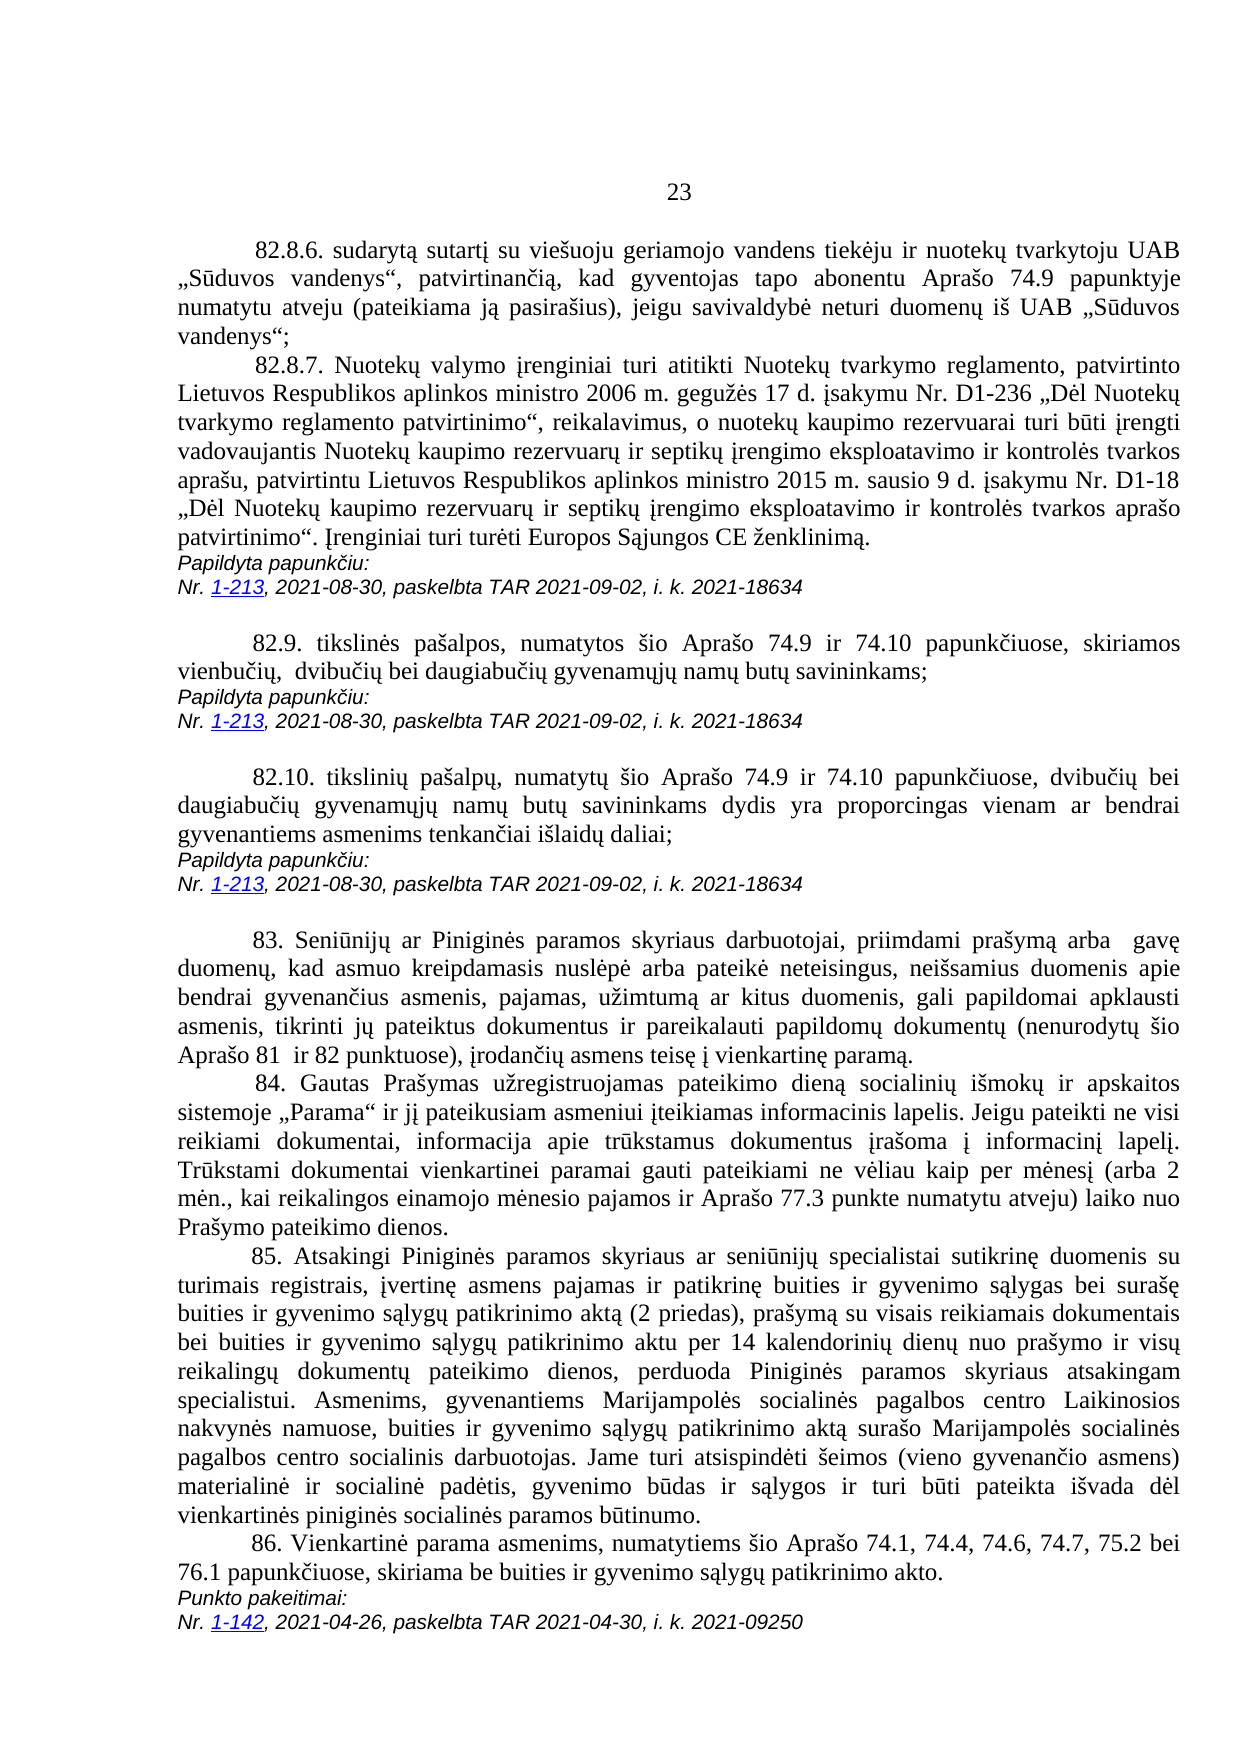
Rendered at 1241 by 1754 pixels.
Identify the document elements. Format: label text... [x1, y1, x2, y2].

text Punkto pakeitimai: [177, 1586, 1181, 1610]
text Papildyta papunkčiu: [177, 848, 1181, 872]
text Nr. 1-213, 2021-08-30, paskelbta TAR 2021-09-02, i. k. 2021-18634 [177, 709, 1181, 733]
text Nr. 1-213, 2021-08-30, paskelbta TAR 2021-09-02, i. k. 2021-18634 [177, 575, 1181, 599]
text 84. Gautas Prašymas užregistruojamas pateikimo dieną socialinių išmokų ir apskaitos sistemoje „Parama“ ir jį pateikusiam asmeniui įteikiamas informacinis lapelis. Jeigu pateikti ne visi reikiami dokumentai, informacija apie trūkstamus dokumentus įrašoma į informacinį lapelį. Trūkstami dokumentai vienkartinei paramai gauti pateikiami ne vėliau kaip per mėnesį (arba 2 mėn., kai reikalingos einamojo mėnesio pajamos ir Aprašo 77.3 punkte numatytu atveju) laiko nuo Prašymo pateikimo dienos. [177, 1068, 1181, 1241]
text 82.8.6. sudarytą sutartį su viešuoju geriamojo vandens tiekėju ir nuotekų tvarkytoju UAB „Sūduvos vandenys“, patvirtinančią, kad gyventojas tapo abonentu Aprašo 74.9 papunktyje numatytu atveju (pateikiama ją pasirašius), jeigu savivaldybė neturi duomenų iš UAB „Sūduvos vandenys“; [177, 235, 1181, 350]
text 82.9. tikslinės pašalpos, numatytos šio Aprašo 74.9 ir 74.10 papunkčiuose, skiriamos vienbučių, dvibučių bei daugiabučių gyvenamųjų namų butų savininkams; [177, 628, 1181, 685]
text 86. Vienkartinė parama asmenims, numatytiems šio Aprašo 74.1, 74.4, 74.6, 74.7, 75.2 bei 76.1 papunkčiuose, skiriama be buities ir gyvenimo sąlygų patikrinimo akto. [177, 1528, 1181, 1586]
text 83. Seniūnijų ar Piniginės paramos skyriaus darbuotojai, priimdami prašymą arba gavę duomenų, kad asmuo kreipdamasis nuslėpė arba pateikė neteisingus, neišsamius duomenis apie bendrai gyvenančius asmenis, pajamas, užimtumą ar kitus duomenis, gali papildomai apklausti asmenis, tikrinti jų pateiktus dokumentus ir pareikalauti papildomų dokumentų (nenurodytų šio Aprašo 81 ir 82 punktuose), įrodančių asmens teisę į vienkartinę paramą. [177, 925, 1181, 1068]
text 85. Atsakingi Piniginės paramos skyriaus ar seniūnijų specialistai sutikrinę duomenis su turimais registrais, įvertinę asmens pajamas ir patikrinę buities ir gyvenimo sąlygas bei surašę buities ir gyvenimo sąlygų patikrinimo aktą (2 priedas), prašymą su visais reikiamais dokumentais bei buities ir gyvenimo sąlygų patikrinimo aktu per 14 kalendorinių dienų nuo prašymo ir visų reikalingų dokumentų pateikimo dienos, perduoda Piniginės paramos skyriaus atsakingam specialistui. Asmenims, gyvenantiems Marijampolės socialinės pagalbos centro Laikinosios nakvynės namuose, buities ir gyvenimo sąlygų patikrinimo aktą surašo Marijampolės socialinės pagalbos centro socialinis darbuotojas. Jame turi atsispindėti šeimos (vieno gyvenančio asmens) materialinė ir socialinė padėtis, gyvenimo būdas ir sąlygos ir turi būti pateikta išvada dėl vienkartinės piniginės socialinės paramos būtinumo. [177, 1241, 1181, 1528]
text Nr. 1-142, 2021-04-26, paskelbta TAR 2021-04-30, i. k. 2021-09250 [177, 1610, 1181, 1634]
text Papildyta papunkčiu: [177, 685, 1181, 709]
text 82.10. tikslinių pašalpų, numatytų šio Aprašo 74.9 ir 74.10 papunkčiuose, dvibučių bei daugiabučių gyvenamųjų namų butų savininkams dydis yra proporcingas vienam ar bendrai gyvenantiems asmenims tenkančiai išlaidų daliai; [177, 762, 1181, 848]
text 82.8.7. Nuotekų valymo įrenginiai turi atitikti Nuotekų tvarkymo reglamento, patvirtinto Lietuvos Respublikos aplinkos ministro 2006 m. gegužės 17 d. įsakymu Nr. D1-236 „Dėl Nuotekų tvarkymo reglamento patvirtinimo“, reikalavimus, o nuotekų kaupimo rezervuarai turi būti įrengti vadovaujantis Nuotekų kaupimo rezervuarų ir septikų įrengimo eksploatavimo ir kontrolės tvarkos aprašu, patvirtintu Lietuvos Respublikos aplinkos ministro 2015 m. sausio 9 d. įsakymu Nr. D1-18 „Dėl Nuotekų kaupimo rezervuarų ir septikų įrengimo eksploatavimo ir kontrolės tvarkos aprašo patvirtinimo“. Įrenginiai turi turėti Europos Sąjungos CE ženklinimą. [177, 350, 1181, 551]
text Papildyta papunkčiu: [177, 551, 1181, 575]
text Nr. 1-213, 2021-08-30, paskelbta TAR 2021-09-02, i. k. 2021-18634 [177, 872, 1181, 896]
